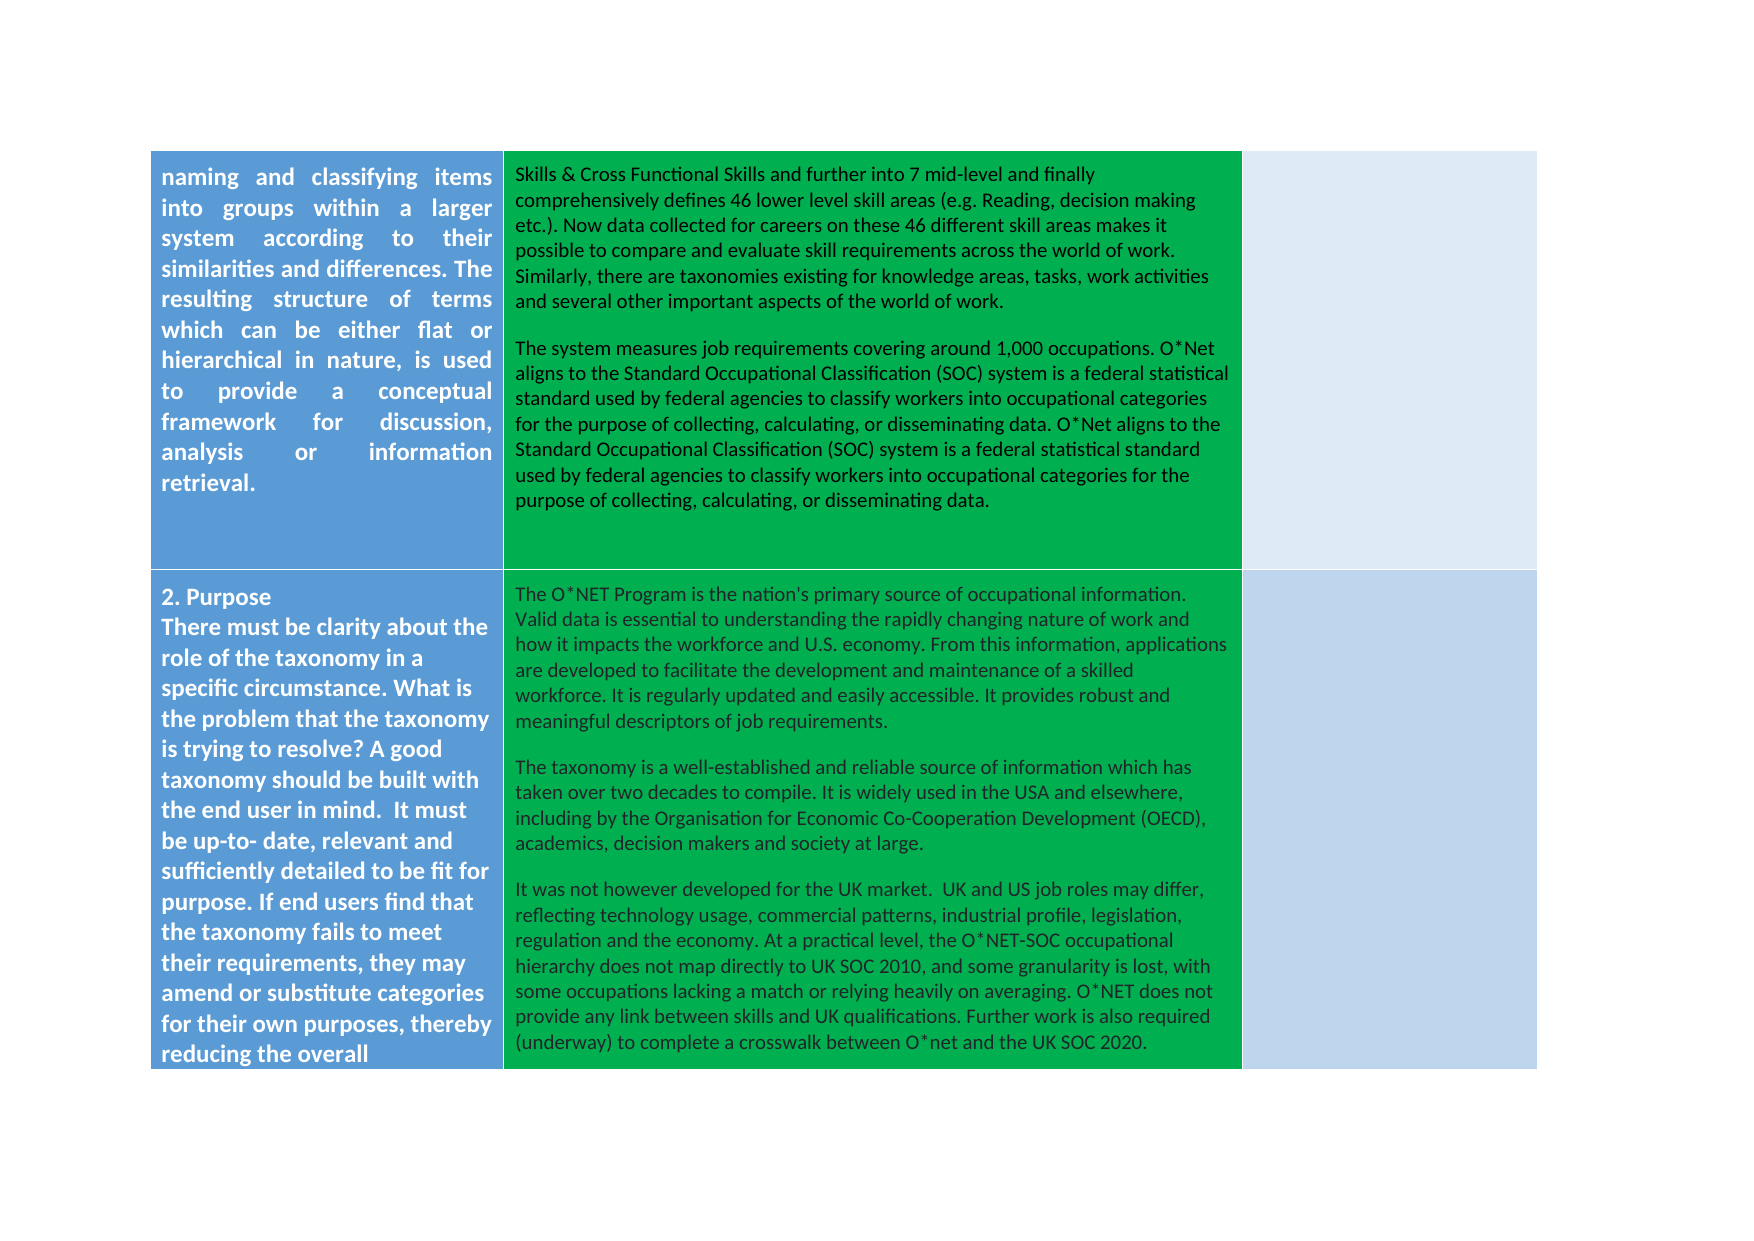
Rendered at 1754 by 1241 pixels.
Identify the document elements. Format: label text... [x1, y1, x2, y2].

table_cell Skills & Cross Functional Skills and further into 7 mid-level and finally comprehensively defines 46 lower level skill areas (e.g. Reading, decision making etc.). Now data collected for careers on these 46 different skill areas makes it possible to compare and evaluate skill requirements across the world of work. Similarly, there are taxonomies existing for knowledge areas, tasks, work activities and several other important aspects of the world of work. The system measures job requirements covering around 1,000 occupations. O*Net aligns to the Standard Occupational Classification (SOC) system is a federal statistical standard used by federal agencies to classify workers into occupational categories for the purpose of collecting, calculating, or disseminating data. O*Net aligns to the Standard Occupational Classification (SOC) system is a federal statistical standard used by federal agencies to classify workers into occupational categories for the purpose of collecting, calculating, or disseminating data. [504, 151, 1242, 569]
table_cell 2. Purpose There must be clarity about the role of the taxonomy in a specific circumstance. What is the problem that the taxonomy is trying to resolve? A good taxonomy should be built with the end user in mind. It must be up-to- date, relevant and sufficiently detailed to be fit for purpose. If end users find that the taxonomy fails to meet their requirements, they may amend or substitute categories for their own purposes, thereby reducing the overall [151, 570, 503, 1069]
table_cell [1243, 151, 1537, 569]
table_cell The O*NET Program is the nation's primary source of occupational information. Valid data is essential to understanding the rapidly changing nature of work and how it impacts the workforce and U.S. economy. From this information, applications are developed to facilitate the development and maintenance of a skilled workforce. It is regularly updated and easily accessible. It provides robust and meaningful descriptors of job requirements. The taxonomy is a well-established and reliable source of information which has taken over two decades to compile. It is widely used in the USA and elsewhere, including by the Organisation for Economic Co-Cooperation Development (OECD), academics, decision makers and society at large. It was not however developed for the UK market. UK and US job roles may differ, reflecting technology usage, commercial patterns, industrial profile, legislation, regulation and the economy. At a practical level, the O*NET-SOC occupational hierarchy does not map directly to UK SOC 2010, and some granularity is lost, with some occupations lacking a match or relying heavily on averaging. O*NET does not provide any link between skills and UK qualifications. Further work is also required (underway) to complete a crosswalk between O*net and the UK SOC 2020. [504, 570, 1242, 1069]
table_cell [1243, 570, 1537, 1069]
table_cell naming and classifying items into groups within a larger system according to their similarities and differences. The resulting structure of terms which can be either flat or hierarchical in nature, is used to provide a conceptual framework for discussion, analysis or information retrieval. [151, 151, 503, 569]
